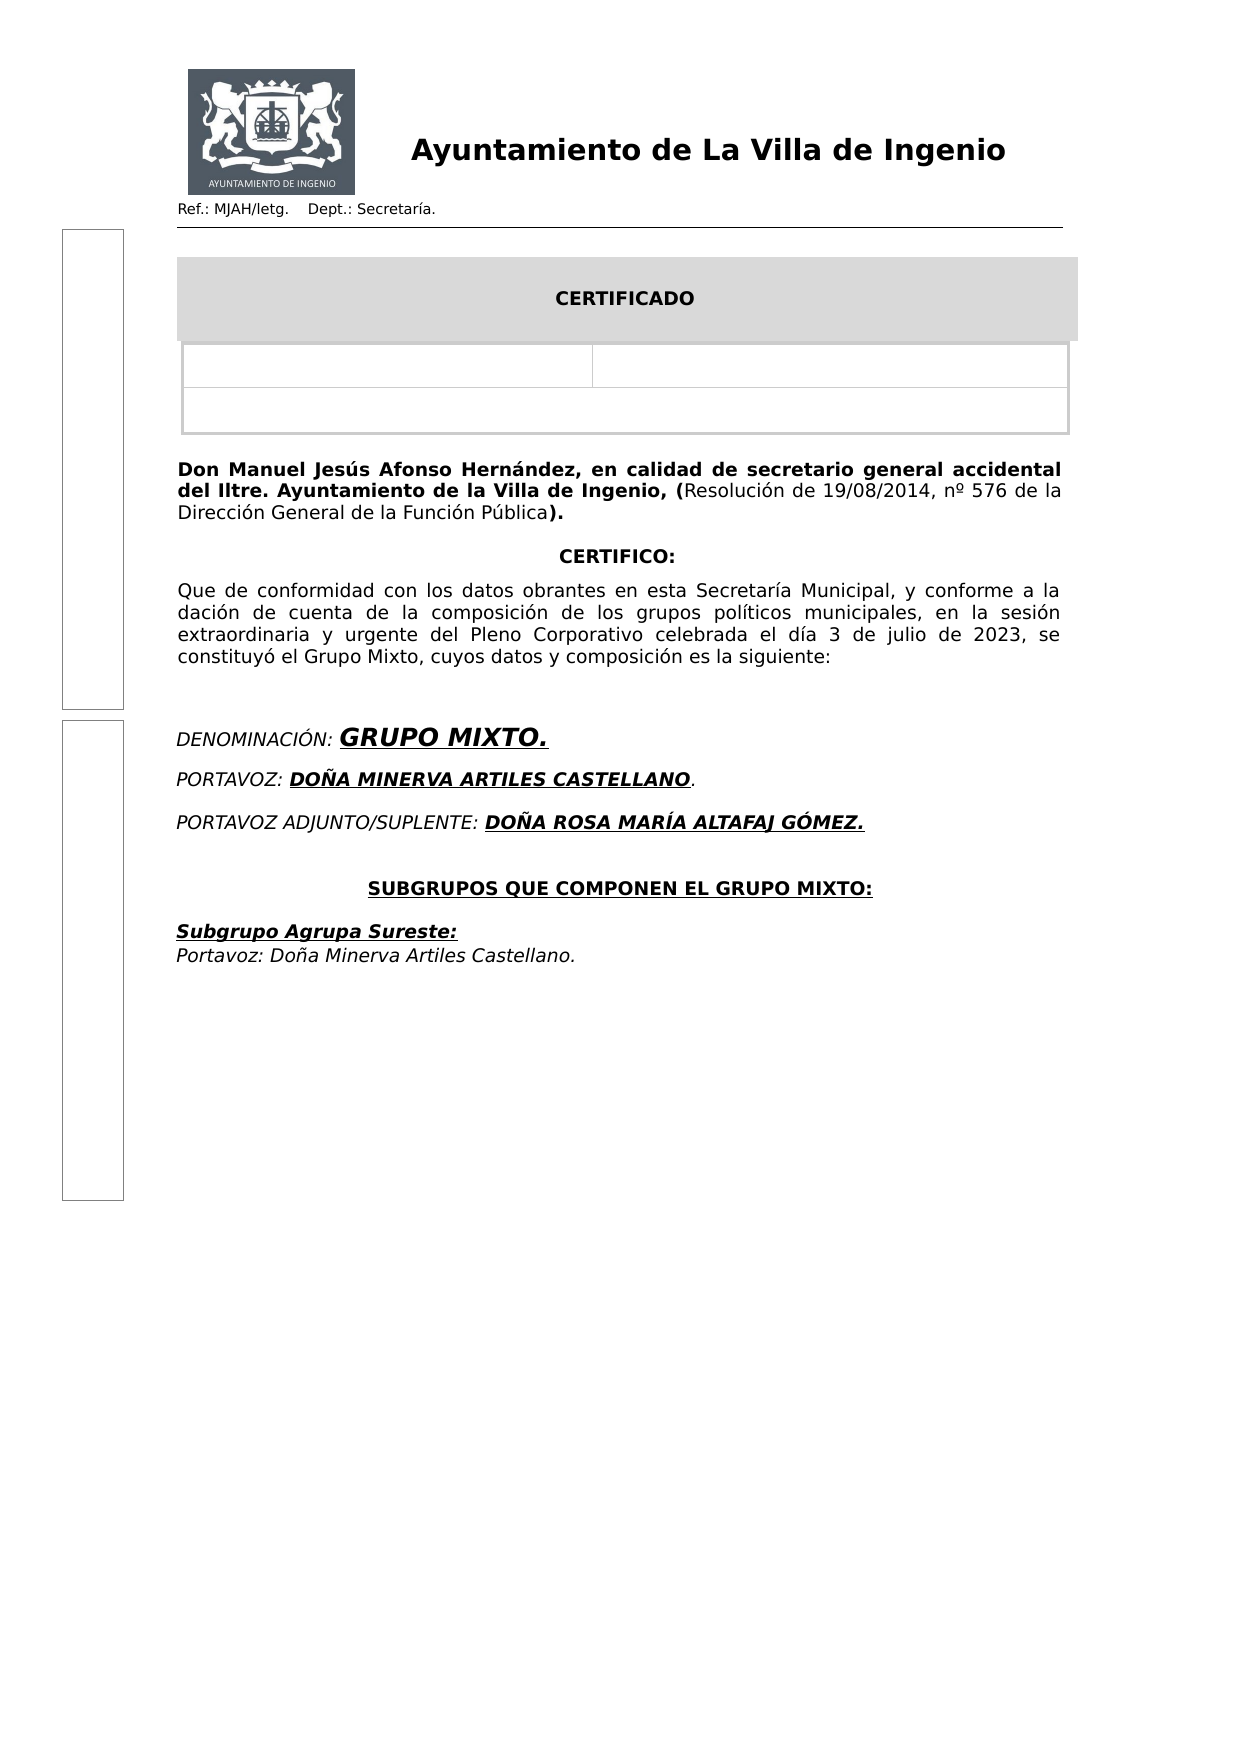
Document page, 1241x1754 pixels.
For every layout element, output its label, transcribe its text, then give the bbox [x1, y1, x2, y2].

table_cell [1070, 387, 1078, 432]
text Que de conformidad con los datos obrantes en esta Secretaría Municipal, y conforme a la dación de cuenta de la composición de los grupos políticos municipales, en la sesión extraordinaria y urgente del Pleno Corporativo celebrada el día 3 de julio de 2023, se constituyó el Grupo Mixto, cuyos datos y composición es la siguiente: [177, 580, 1062, 668]
text Portavoz: Doña Minerva Artiles Castellano. [176, 946, 1063, 967]
table_cell [184, 388, 1067, 432]
text Subgrupo Agrupa Sureste: [176, 921, 1063, 943]
text CERTIFICO: [178, 546, 1063, 568]
text PORTAVOZ ADJUNTO/SUPLENTE: DOÑA ROSA MARÍA ALTAFAJ GÓMEZ. [176, 812, 1063, 834]
table_cell [177, 387, 181, 432]
text PORTAVOZ: DOÑA MINERVA ARTILES CASTELLANO. [176, 768, 1063, 790]
table_header CERTIFICADO [177, 257, 1078, 341]
table_cell [177, 341, 181, 387]
table_cell [1070, 341, 1078, 387]
text SUBGRUPOS QUE COMPONEN EL GRUPO MIXTO: [178, 878, 1063, 900]
text DENOMINACIÓN: GRUPO MIXTO. [176, 723, 1063, 752]
text Don Manuel Jesús Afonso Hernández, en calidad de secretario general accidental del Iltre. Ayuntamiento de la Villa de Ingenio, (Resolución de 19/08/2014, nº 576 de la Dirección General de la Función Pública). [177, 459, 1063, 524]
table_cell [593, 345, 1067, 387]
table_cell [184, 345, 592, 387]
